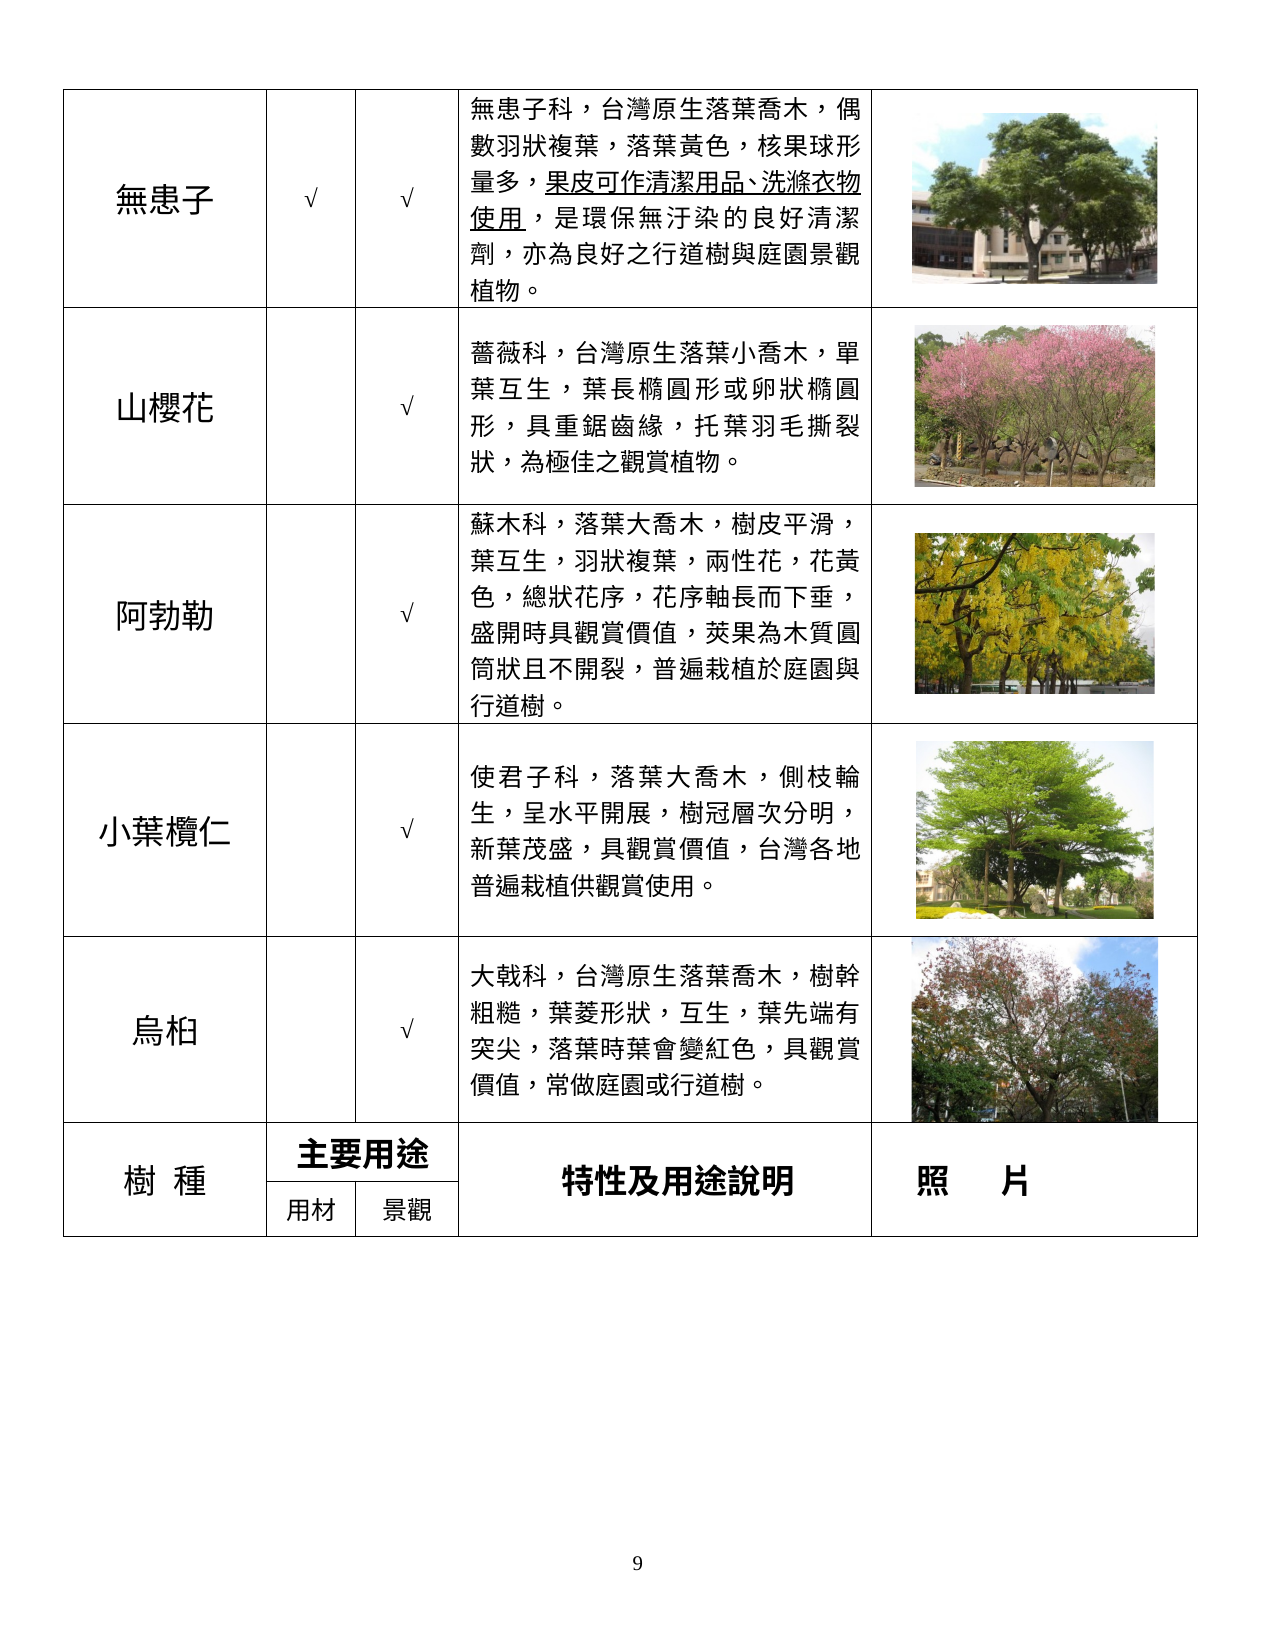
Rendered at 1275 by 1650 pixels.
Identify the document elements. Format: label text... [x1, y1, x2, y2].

table_cell [872, 90, 1197, 307]
table_cell 無患子科，台灣原生落葉喬木，偶數羽狀複葉，落葉黃色，核果球形量多，果皮可作清潔用品、洗滌衣物使用，是環保無汙染的良好清潔劑，亦為良好之行道樹與庭園景觀植物。 [459, 90, 871, 307]
picture [916, 741, 1154, 919]
table_cell 薔薇科，台灣原生落葉小喬木，單葉互生，葉長橢圓形或卵狀橢圓形，具重鋸齒緣，托葉羽毛撕裂狀，為極佳之觀賞植物。 [459, 308, 871, 504]
table_cell [267, 937, 355, 1122]
table_cell [267, 724, 355, 936]
table_cell [872, 308, 1197, 504]
table_cell [1159, 937, 1197, 1122]
table_cell 無患子 [64, 90, 266, 307]
table_cell [267, 505, 355, 722]
picture [911, 937, 1159, 1122]
table_cell √ [356, 90, 458, 307]
table_cell [872, 937, 911, 1122]
table_cell 用材 [267, 1182, 355, 1236]
table_cell [267, 308, 355, 504]
table_cell 烏桕 [64, 937, 266, 1122]
table_cell 山櫻花 [64, 308, 266, 504]
table_cell √ [356, 937, 458, 1122]
table_cell 特性及用途說明 [459, 1123, 871, 1236]
table_cell 蘇木科，落葉大喬木，樹皮平滑，葉互生，羽狀複葉，兩性花，花黃色，總狀花序，花序軸長而下垂，盛開時具觀賞價值，莢果為木質圓筒狀且不開裂，普遍栽植於庭園與行道樹。 [459, 505, 871, 722]
picture [914, 533, 1155, 694]
picture [914, 325, 1156, 487]
table_cell 大戟科，台灣原生落葉喬木，樹幹粗糙，葉菱形狀，互生，葉先端有突尖，落葉時葉會變紅色，具觀賞價值，常做庭園或行道樹。 [459, 937, 871, 1122]
table_cell √ [356, 308, 458, 504]
table_cell 主要用途 [267, 1123, 458, 1181]
table_cell √ [356, 724, 458, 936]
table_cell 景觀 [356, 1182, 458, 1236]
table_cell 使君子科，落葉大喬木，側枝輪生，呈水平開展，樹冠層次分明，新葉茂盛，具觀賞價值，台灣各地普遍栽植供觀賞使用。 [459, 724, 871, 936]
table_cell 小葉欖仁 [64, 724, 266, 936]
table_cell [872, 724, 1197, 936]
table_cell √ [356, 505, 458, 722]
table_cell 阿勃勒 [64, 505, 266, 722]
table_cell 照 片 [872, 1123, 1197, 1236]
table_cell [872, 505, 1197, 722]
picture [912, 113, 1158, 284]
table_cell 樹 種 [64, 1123, 266, 1236]
table_cell √ [267, 90, 355, 307]
